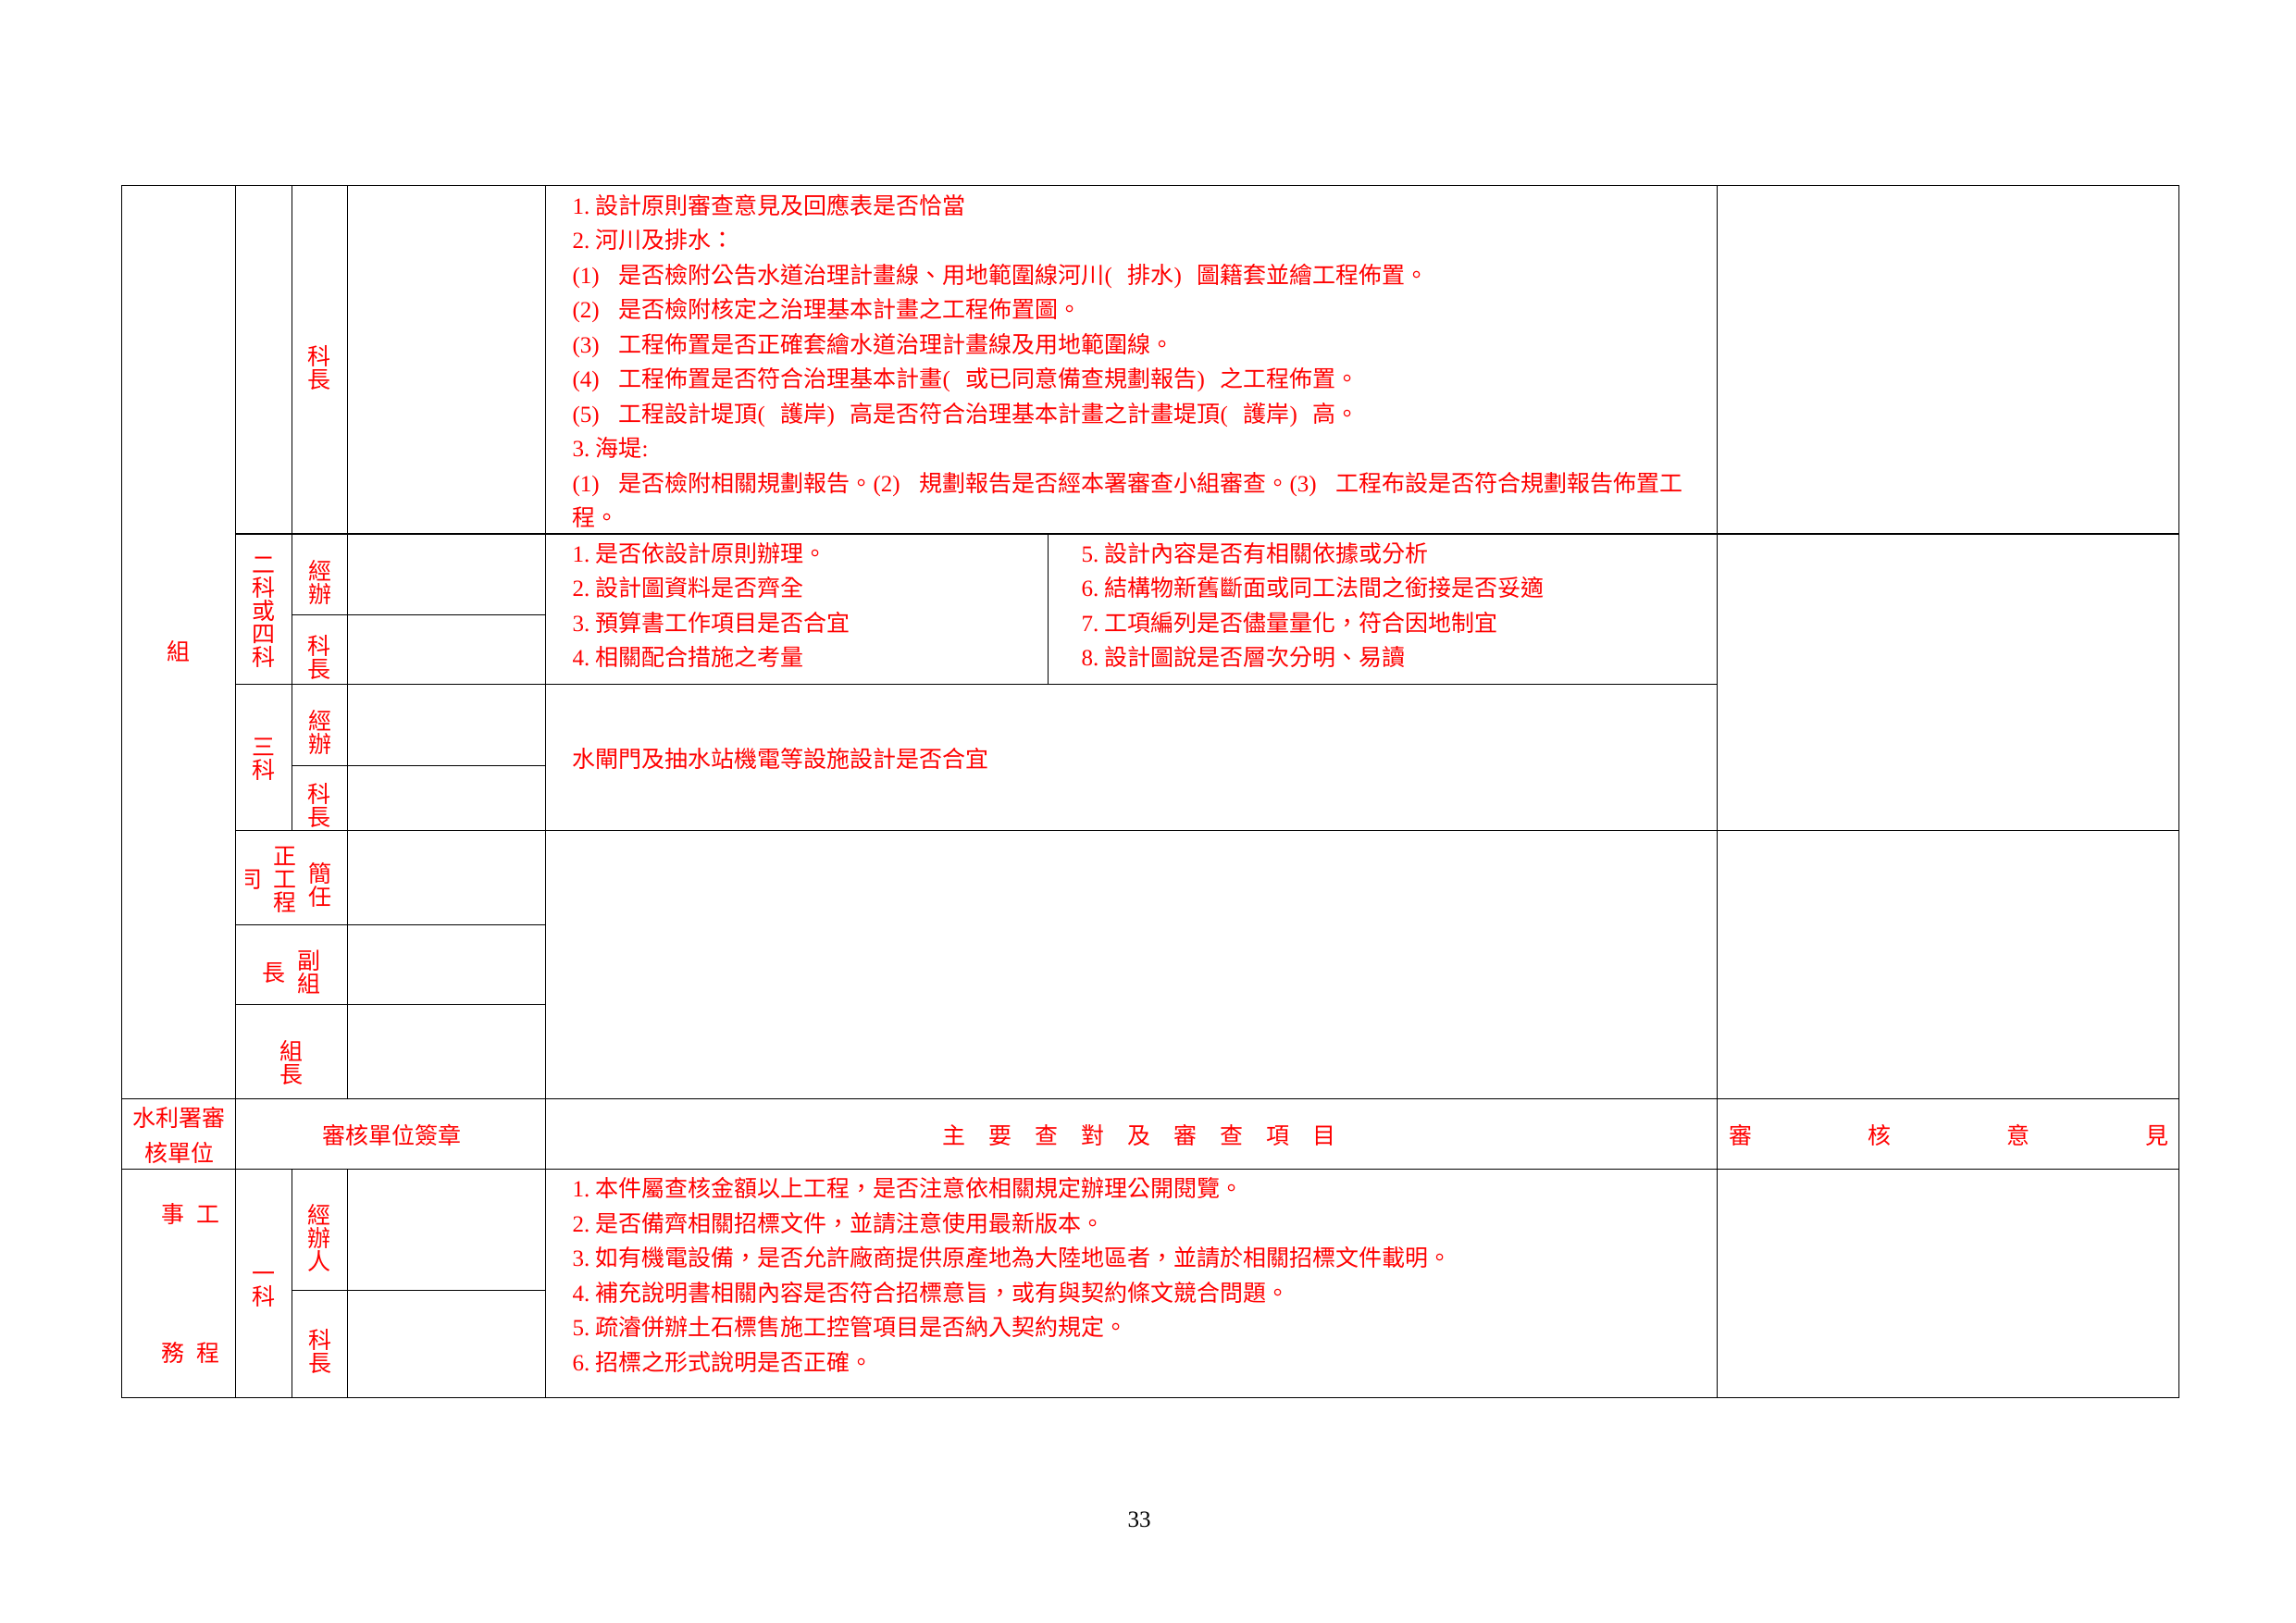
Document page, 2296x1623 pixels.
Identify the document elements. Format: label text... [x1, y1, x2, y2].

table_cell [348, 1005, 545, 1098]
table_cell 工 程 事 務 組 [122, 1170, 235, 1397]
table_cell 三科 [236, 685, 292, 830]
table_cell [348, 535, 545, 613]
table_cell 主 要 查 對 及 審 查 項 目 [546, 1099, 1717, 1169]
table_cell [348, 831, 545, 924]
table_cell 水利署審 核單位 [122, 1099, 235, 1169]
table_cell [348, 1291, 545, 1397]
table_cell [348, 925, 545, 1004]
table_cell 二科或四科 [236, 535, 292, 684]
table_cell [348, 1170, 545, 1290]
table_cell 科長 [292, 766, 347, 830]
table_cell [348, 186, 545, 533]
table_cell 審核單位簽章 [236, 1099, 545, 1169]
table_cell 水閘門及抽水站機電等設施設計是否合宜 [546, 685, 1717, 830]
table_cell 經辦人 [292, 685, 347, 765]
table_cell [546, 831, 1717, 1098]
table_cell [1718, 535, 2178, 830]
table_cell 經辦人 [292, 535, 347, 613]
table_cell 經辦人 [292, 1170, 347, 1290]
table_cell [1718, 831, 2178, 1098]
table_cell [1718, 1170, 2178, 1397]
table_cell [236, 186, 292, 533]
table_cell 1.本件屬查核金額以上工程，是否注意依相關規定辦理公開閱覽。 2.是否備齊相關招標文件，並請注意使用最新版本。 3.如有機電設備，是否允許廠商提供原產地為大陸地區者，並請於相關招標文件載明。 4.補充說明書相關內容是否符合招標意旨，或有與契約條文競合問題。 5.疏濬併辦土石標售施工控管項目是否納入契約規定。 6.招標之形式說明是否正確。 [546, 1170, 1717, 1397]
table_cell 科長 [292, 615, 347, 684]
table_cell 組長 [236, 1005, 347, 1098]
table_cell 河 川 海 岸 組 [122, 186, 235, 1098]
table_cell [1718, 186, 2178, 533]
table_cell 5.設計內容是否有相關依據或分析 6.結構物新舊斷面或同工法間之銜接是否妥適 7.工項編列是否儘量量化，符合因地制宜 8.設計圖說是否層次分明、易讀 [1049, 535, 1717, 684]
table_cell 1.設計原則審查意見及回應表是否恰當 2.河川及排水： (1)是否檢附公告水道治理計畫線、用地範圍線河川(排水)圖籍套並繪工程佈置。 (2)是否檢附核定之治理基本計畫之工程佈置圖。 (3)工程佈置是否正確套繪水道治理計畫線及用地範圍線。 (4)工程佈置是否符合治理基本計畫(或已同意備查規劃報告)之工程佈置。 (5)工程設計堤頂(護岸)高是否符合治理基本計畫之計畫堤頂(護岸)高。 3.海堤: (1)是否檢附相關規劃報告。(2)規劃報告是否經本署審查小組審查。(3)工程布設是否符合規劃報告佈置工程。 [546, 186, 1717, 533]
table_cell 科長 [292, 186, 347, 533]
table_cell [348, 685, 545, 765]
table_cell 簡任 正工程司 [236, 831, 347, 924]
table_cell 一科 [236, 1170, 292, 1397]
table_cell 審 核 意 見 [1718, 1099, 2178, 1169]
table_cell 1.是否依設計原則辦理。 2.設計圖資料是否齊全 3.預算書工作項目是否合宜 4.相關配合措施之考量 [546, 535, 1048, 684]
table_cell [348, 766, 545, 830]
table_cell [348, 615, 545, 684]
table_cell 副組長 [236, 925, 347, 1004]
table_cell 科長 [292, 1291, 347, 1397]
